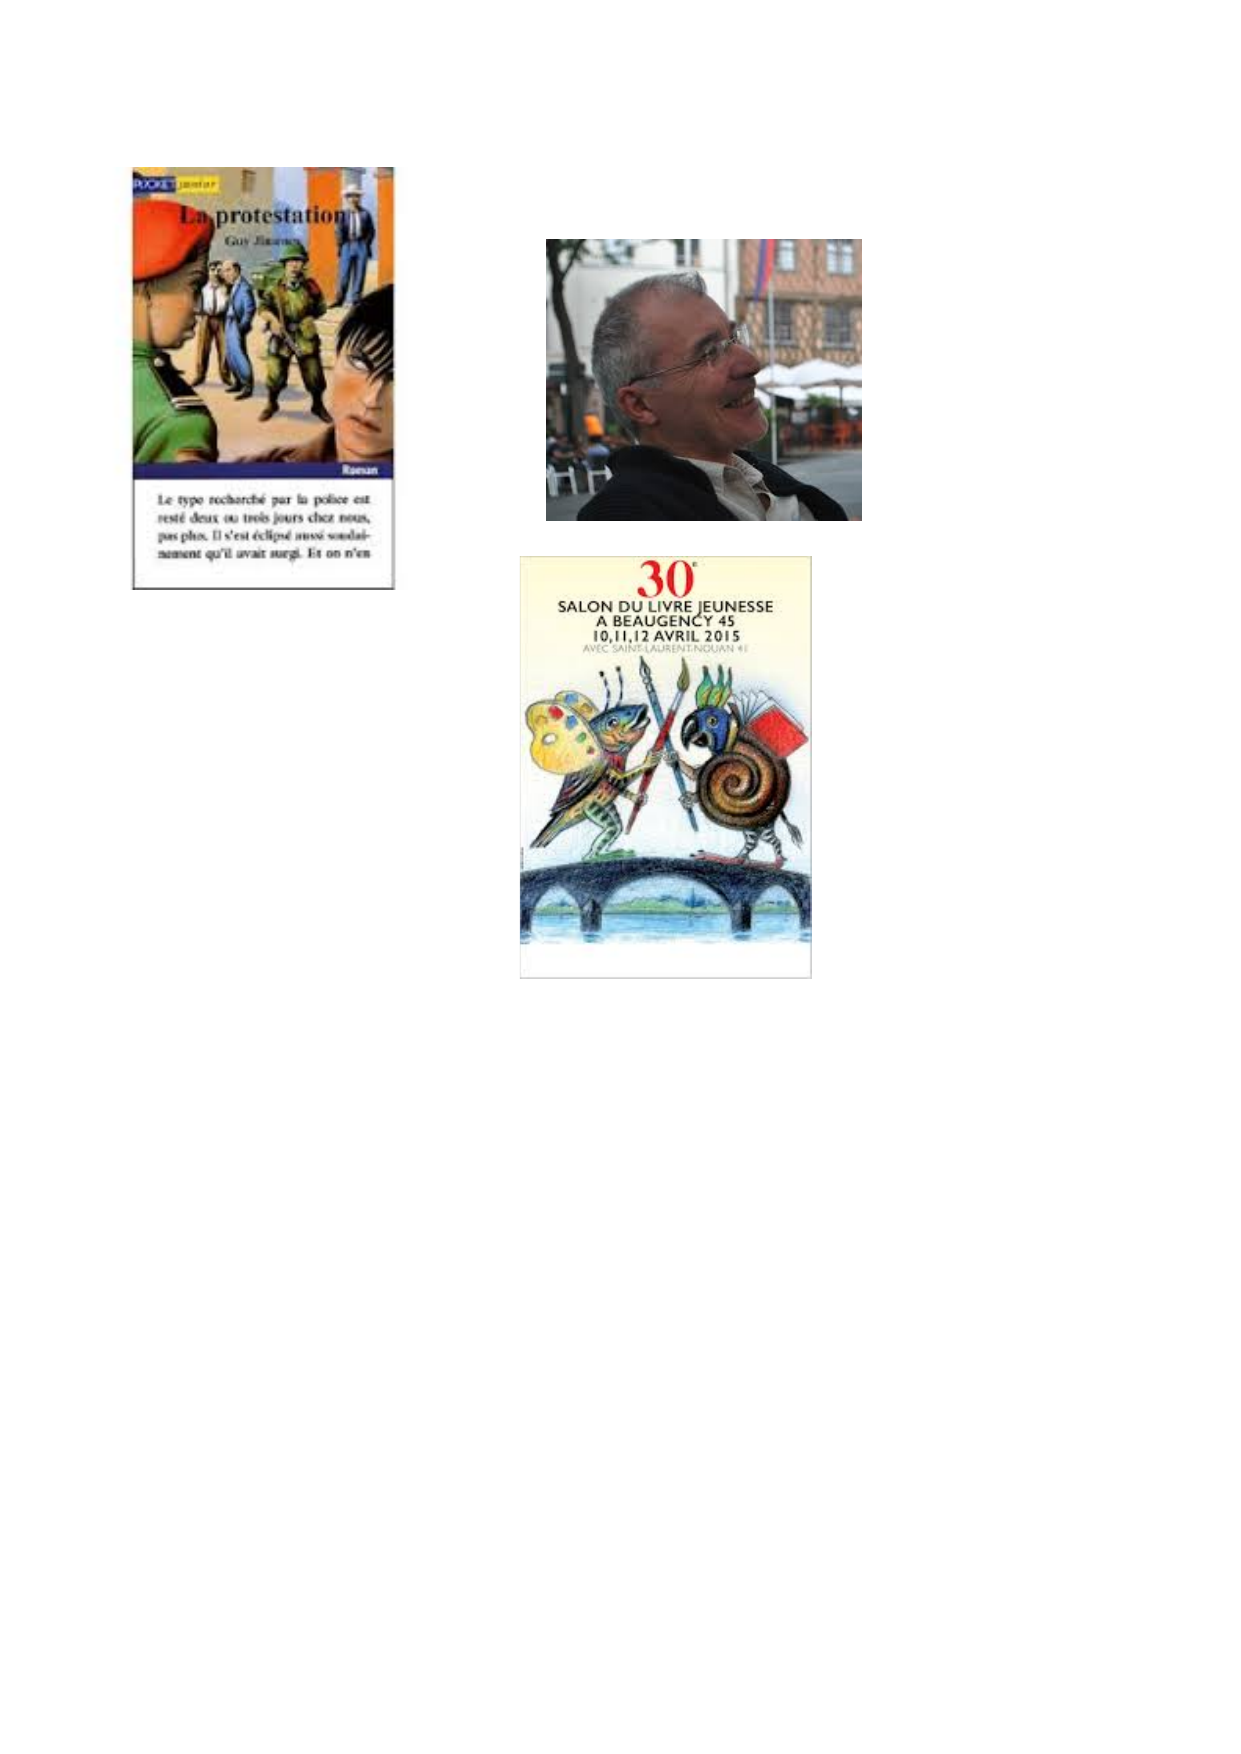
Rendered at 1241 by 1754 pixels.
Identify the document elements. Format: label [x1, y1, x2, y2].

picture [53, 167, 476, 590]
picture [546, 239, 862, 521]
picture [519, 556, 812, 979]
